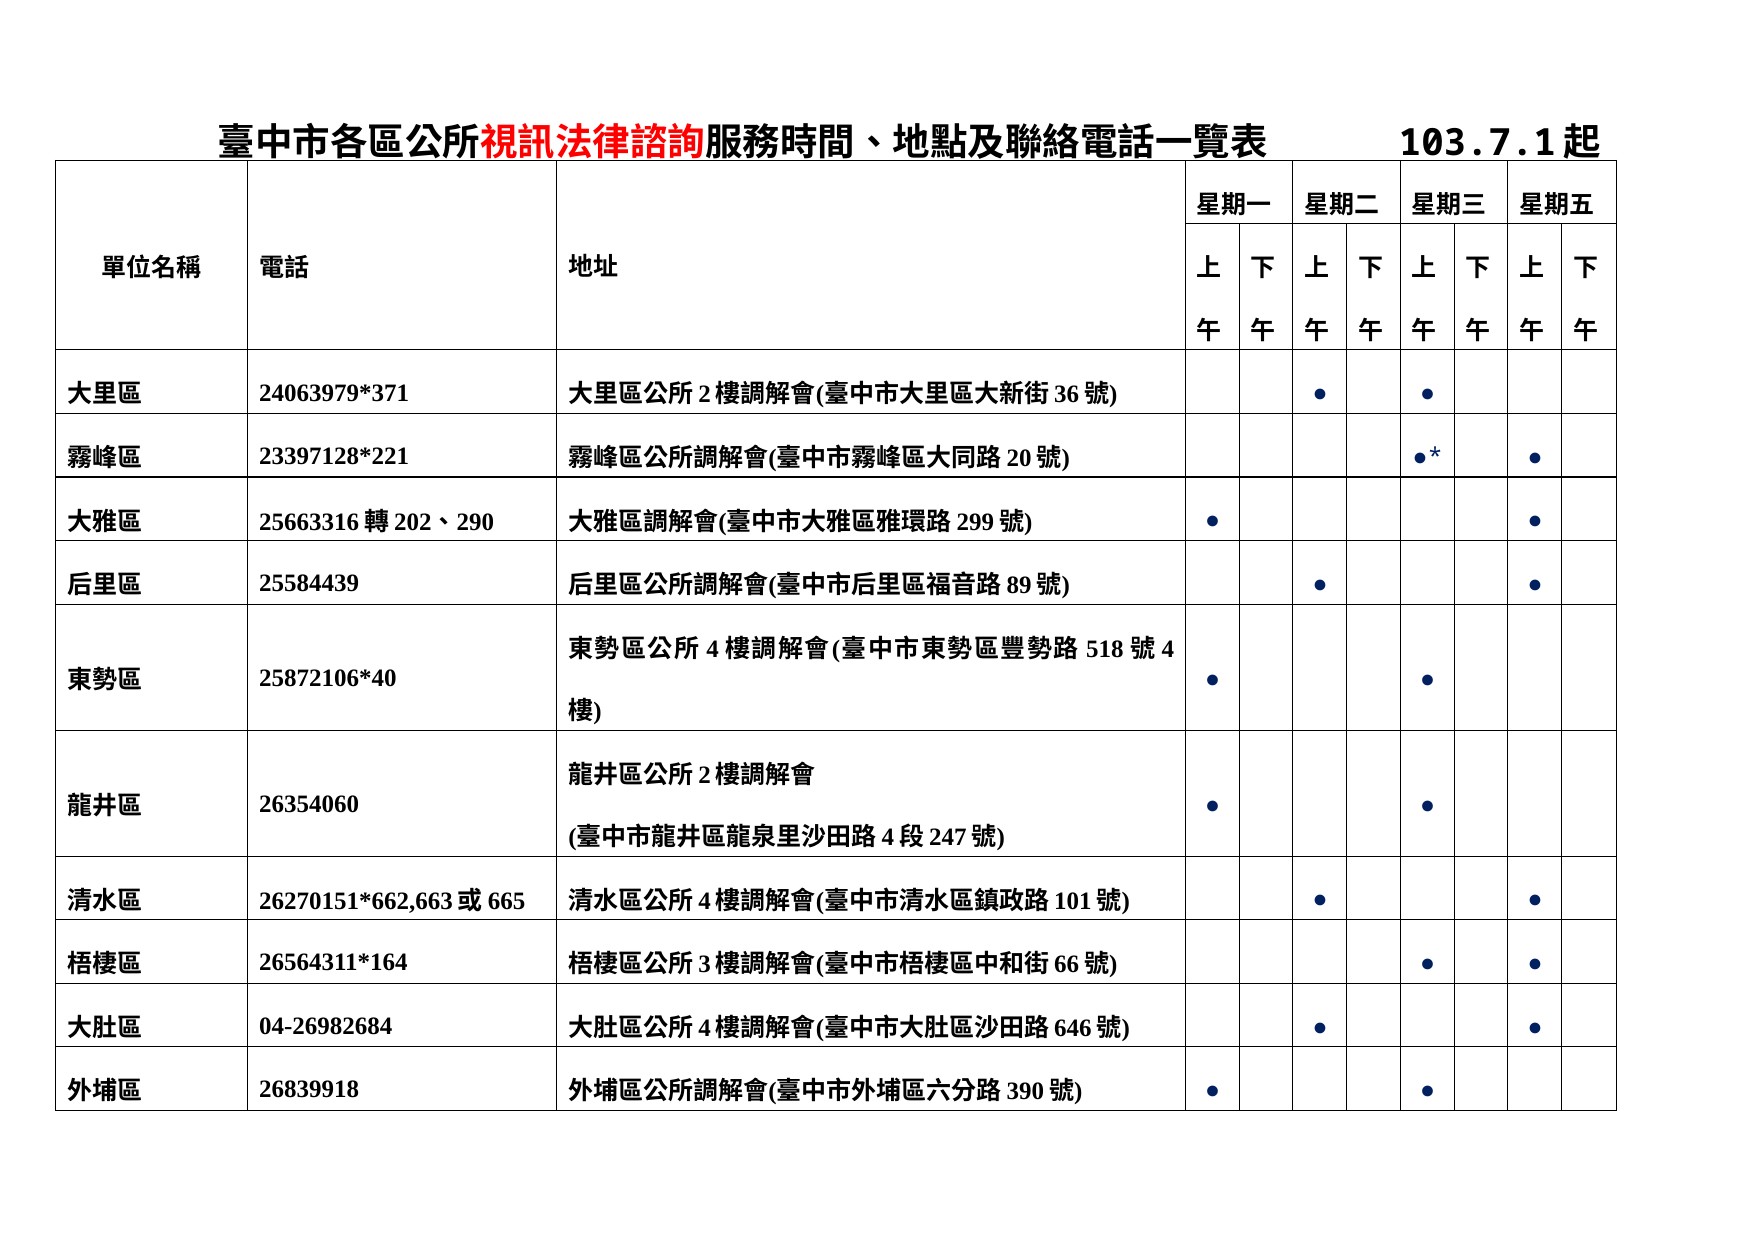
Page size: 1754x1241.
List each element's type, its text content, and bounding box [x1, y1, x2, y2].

table_cell [1347, 731, 1400, 856]
table_header 地址 [557, 161, 1185, 349]
table_header 星期三 [1401, 161, 1507, 223]
table_cell [1401, 857, 1454, 919]
table_cell 上午 [1508, 224, 1561, 349]
table_cell [1293, 414, 1346, 476]
table_cell [1347, 605, 1400, 729]
table_cell ● [1508, 857, 1561, 919]
table_cell [1508, 605, 1561, 729]
table_cell [1562, 920, 1616, 983]
table_cell [1508, 1047, 1561, 1110]
table_cell [1293, 920, 1346, 983]
table_cell 大肚區 [56, 984, 247, 1046]
table_cell [1347, 478, 1400, 540]
table_cell [1240, 478, 1292, 540]
table_cell ● [1186, 731, 1239, 856]
table_cell [1455, 984, 1507, 1046]
table_cell 東勢區公所4樓調解會(臺中市東勢區豐勢路518號4樓) [557, 605, 1185, 729]
table_cell [1562, 478, 1616, 540]
table_cell [1401, 541, 1454, 603]
table_cell ● [1293, 350, 1346, 413]
table_cell [1508, 731, 1561, 856]
table_cell [1562, 350, 1616, 413]
table_cell ● [1293, 541, 1346, 603]
table_cell 后里區 [56, 541, 247, 603]
table_cell 上午 [1293, 224, 1346, 349]
table_cell ● [1508, 541, 1561, 603]
table_cell 霧峰區公所調解會(臺中市霧峰區大同路20號) [557, 414, 1185, 476]
table_cell [1347, 857, 1400, 919]
table_cell 下午 [1347, 224, 1400, 349]
table_cell [1240, 920, 1292, 983]
table_cell [1347, 414, 1400, 476]
table_cell 26354060 [248, 731, 556, 856]
table_header 星期五 [1508, 161, 1616, 223]
table_cell ● [1401, 350, 1454, 413]
table_cell [1455, 541, 1507, 603]
table_cell [1240, 1047, 1292, 1110]
table_cell 大雅區 [56, 478, 247, 540]
table_cell ● [1401, 920, 1454, 983]
table_cell [1293, 731, 1346, 856]
table_cell 上午 [1186, 224, 1239, 349]
table_cell [1455, 478, 1507, 540]
table_cell [1240, 731, 1292, 856]
table_cell 下午 [1240, 224, 1292, 349]
table_cell [1293, 1047, 1346, 1110]
table_cell 26564311*164 [248, 920, 556, 983]
table_cell [1347, 920, 1400, 983]
table_cell ● [1401, 1047, 1454, 1110]
table_cell ● [1293, 984, 1346, 1046]
table_cell [1240, 541, 1292, 603]
table_cell 25872106*40 [248, 605, 556, 729]
table_cell [1186, 857, 1239, 919]
table_cell [1455, 350, 1507, 413]
table_cell 外埔區 [56, 1047, 247, 1110]
table_cell 霧峰區 [56, 414, 247, 476]
table_cell 梧棲區公所3樓調解會(臺中市梧棲區中和街66號) [557, 920, 1185, 983]
table_cell [1455, 857, 1507, 919]
text 臺中市各區公所視訊法律諮詢服務時間、地點及聯絡電話一覽表 103.7.1起 [29, 97, 1724, 160]
table_cell [1240, 857, 1292, 919]
table_cell 梧棲區 [56, 920, 247, 983]
table_cell ● [1186, 605, 1239, 729]
table_header 星期二 [1293, 161, 1400, 223]
table_cell 大肚區公所4樓調解會(臺中市大肚區沙田路646號) [557, 984, 1185, 1046]
table_cell [1186, 920, 1239, 983]
table_cell 清水區公所4樓調解會(臺中市清水區鎮政路101號) [557, 857, 1185, 919]
table_cell [1186, 984, 1239, 1046]
table_cell [1562, 605, 1616, 729]
table_cell [1186, 414, 1239, 476]
table_cell ● [1401, 605, 1454, 729]
table_cell ● [1186, 478, 1239, 540]
table_cell [1455, 414, 1507, 476]
table_cell [1347, 984, 1400, 1046]
table_cell [1240, 605, 1292, 729]
table_cell [1455, 1047, 1507, 1110]
table_cell 外埔區公所調解會(臺中市外埔區六分路390號) [557, 1047, 1185, 1110]
table_cell 24063979*371 [248, 350, 556, 413]
table_header 單位名稱 [56, 161, 247, 349]
table_cell [1508, 350, 1561, 413]
table_cell [1562, 541, 1616, 603]
table_cell [1562, 857, 1616, 919]
table_cell [1455, 731, 1507, 856]
table_cell 25663316轉202、290 [248, 478, 556, 540]
table_cell 下午 [1562, 224, 1616, 349]
table_cell ● [1508, 478, 1561, 540]
table_header 星期一 [1186, 161, 1292, 223]
table_cell 26839918 [248, 1047, 556, 1110]
table_cell 26270151*662,663或665 [248, 857, 556, 919]
table_cell 東勢區 [56, 605, 247, 729]
table_cell 23397128*221 [248, 414, 556, 476]
table_cell ● [1293, 857, 1346, 919]
table_cell [1347, 350, 1400, 413]
table_cell 清水區 [56, 857, 247, 919]
table_cell [1347, 541, 1400, 603]
table_cell [1293, 478, 1346, 540]
table_cell ● [1508, 414, 1561, 476]
table_cell [1186, 541, 1239, 603]
table_cell 后里區公所調解會(臺中市后里區福音路89號) [557, 541, 1185, 603]
table_cell ● [1401, 731, 1454, 856]
table_cell ●* [1401, 414, 1454, 476]
table_cell ● [1508, 920, 1561, 983]
table_cell [1240, 414, 1292, 476]
table_cell [1240, 350, 1292, 413]
table_cell 25584439 [248, 541, 556, 603]
table_cell [1562, 1047, 1616, 1110]
table_cell 大雅區調解會(臺中市大雅區雅環路299號) [557, 478, 1185, 540]
table_cell 大里區公所2樓調解會(臺中市大里區大新街36號) [557, 350, 1185, 413]
table_cell ● [1508, 984, 1561, 1046]
table_cell [1455, 605, 1507, 729]
table_cell [1347, 1047, 1400, 1110]
table_cell [1401, 984, 1454, 1046]
table_cell [1562, 984, 1616, 1046]
table_cell [1562, 731, 1616, 856]
table_cell 上午 [1401, 224, 1454, 349]
table_cell ● [1186, 1047, 1239, 1110]
table_cell 龍井區 [56, 731, 247, 856]
table_cell [1293, 605, 1346, 729]
table_cell [1240, 984, 1292, 1046]
table_cell 下 午 [1455, 224, 1507, 349]
table_cell [1562, 414, 1616, 476]
table_cell [1186, 350, 1239, 413]
table_cell 大里區 [56, 350, 247, 413]
table_cell 龍井區公所2樓調解會 (臺中市龍井區龍泉里沙田路4段247號) [557, 731, 1185, 856]
table_cell [1455, 920, 1507, 983]
table_header 電話 [248, 161, 556, 349]
table_cell [1401, 478, 1454, 540]
table_cell 04-26982684 [248, 984, 556, 1046]
